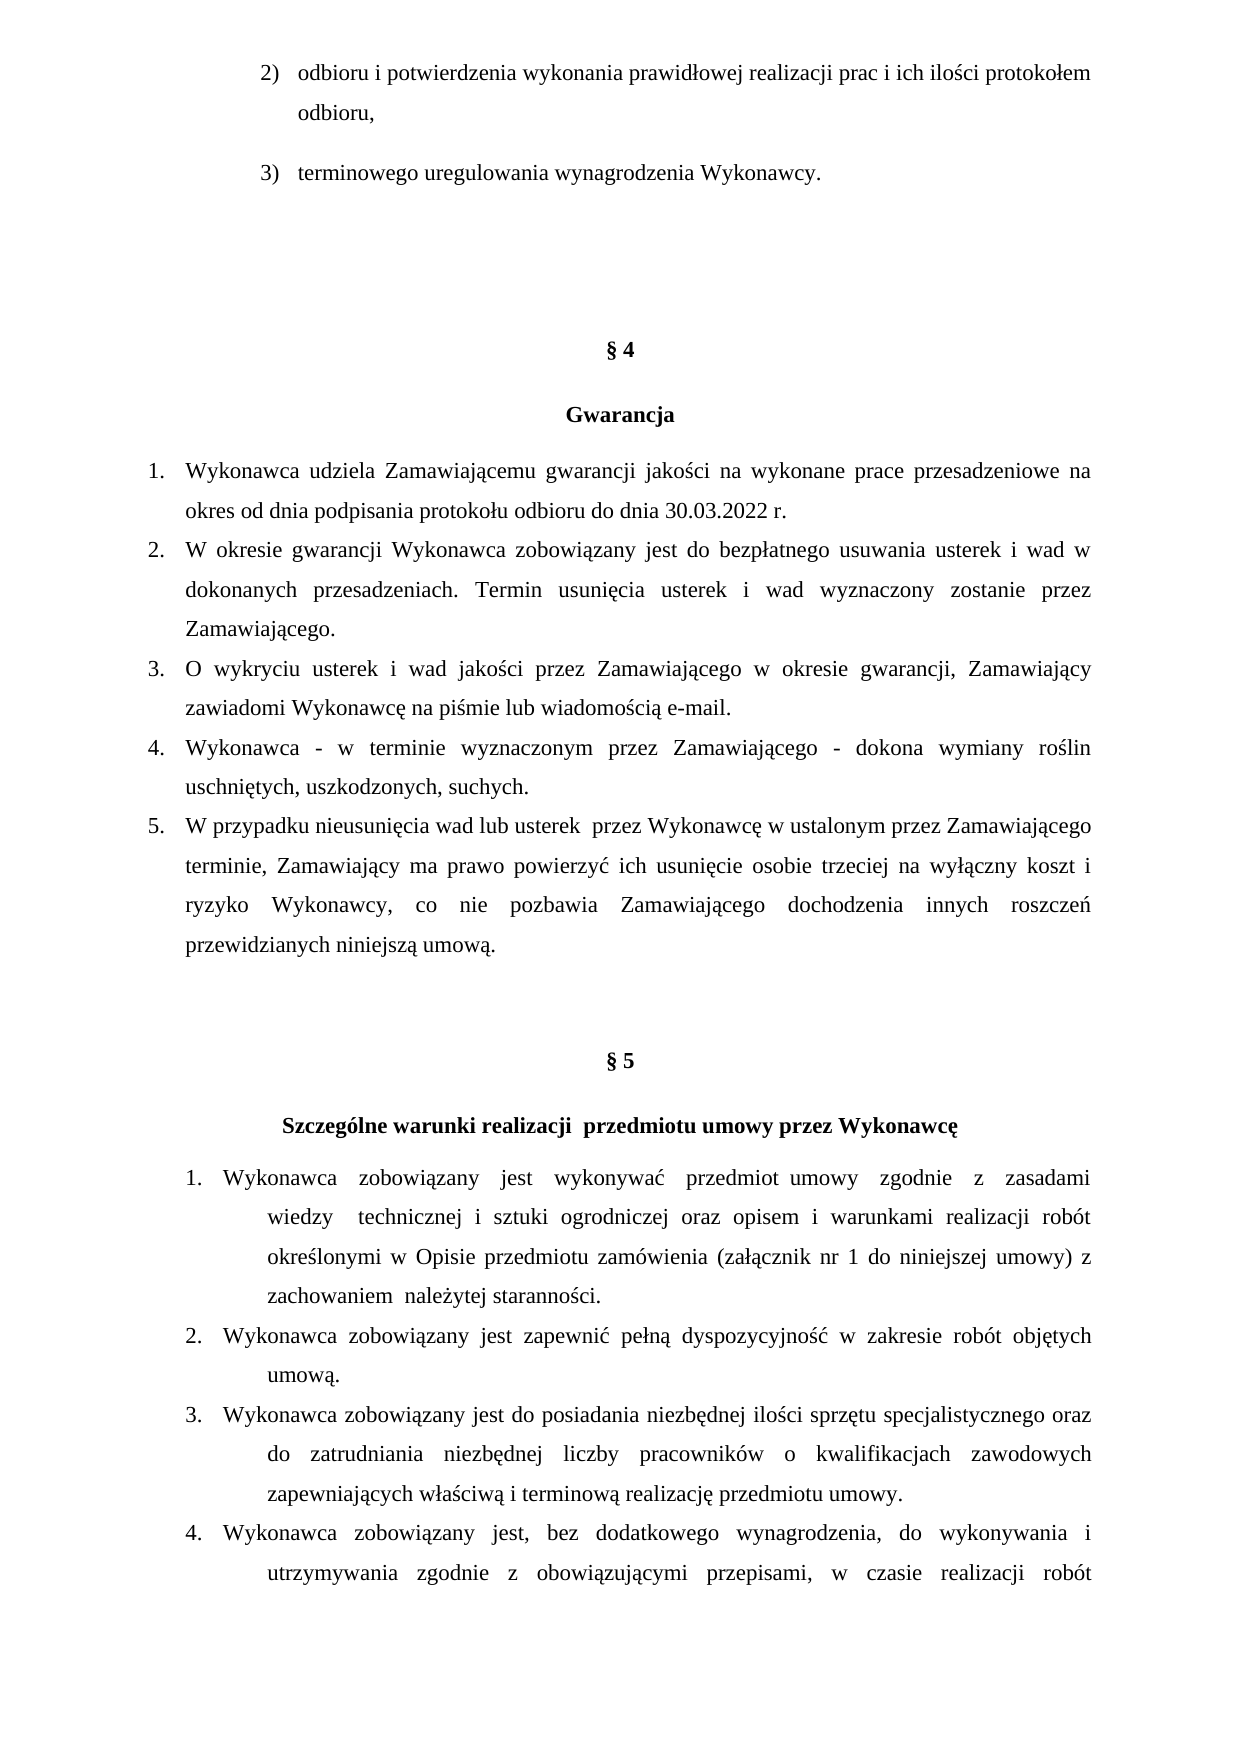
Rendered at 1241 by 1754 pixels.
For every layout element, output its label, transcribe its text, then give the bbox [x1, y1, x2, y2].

list Wykonawca zobowiązany jest zapewnić pełną dyspozycyjność w zakresie robót objętych umową. [185, 1322, 1093, 1388]
list Wykonawca zobowiązany jest wykonywać przedmiot umowy zgodnie z zasadami wiedzy technicznej i sztuki ogrodniczej oraz opisem i warunkami realizacji robót określonymi w Opisie przedmiotu zamówienia (załącznik nr 1 do niniejszej umowy) z zachowaniem należytej staranności. [185, 1164, 1093, 1309]
list Wykonawca udziela Zamawiającemu gwarancji jakości na wykonane prace przesadzeniowe na okres od dnia podpisania protokołu odbioru do dnia 30.03.2022 r. [148, 457, 1093, 523]
list W okresie gwarancji Wykonawca zobowiązany jest do bezpłatnego usuwania usterek i wad w dokonanych przesadzeniach. Termin usunięcia usterek i wad wyznaczony zostanie przez Zamawiającego. [148, 536, 1093, 642]
list Wykonawca zobowiązany jest, bez dodatkowego wynagrodzenia, do wykonywania i utrzymywania zgodnie z obowiązującymi przepisami, w czasie realizacji robót [185, 1519, 1093, 1585]
list Wykonawca zobowiązany jest do posiadania niezbędnej ilości sprzętu specjalistycznego oraz do zatrudniania niezbędnej liczby pracowników o kwalifikacjach zawodowych zapewniających właściwą i terminową realizację przedmiotu umowy. [185, 1401, 1093, 1506]
list odbioru i potwierdzenia wykonania prawidłowej realizacji prac i ich ilości protokołem odbioru, [260, 59, 1093, 125]
list O wykryciu usterek i wad jakości przez Zamawiającego w okresie gwarancji, Zamawiający zawiadomi Wykonawcę na piśmie lub wiadomością e-mail. [148, 655, 1093, 721]
text Szczególne warunki realizacji przedmiotu umowy przez Wykonawcę [148, 1112, 1093, 1138]
text § 4 [148, 336, 1093, 362]
text Gwarancja [148, 401, 1093, 427]
text § 5 [148, 1047, 1093, 1074]
list terminowego uregulowania wynagrodzenia Wykonawcy. [260, 159, 1093, 185]
list Wykonawca - w terminie wyznaczonym przez Zamawiającego - dokona wymiany roślin uschniętych, uszkodzonych, suchych. [148, 734, 1093, 799]
list W przypadku nieusunięcia wad lub usterek przez Wykonawcę w ustalonym przez Zamawiającego terminie, Zamawiający ma prawo powierzyć ich usunięcie osobie trzeciej na wyłączny koszt i ryzyko Wykonawcy, co nie pozbawia Zamawiającego dochodzenia innych roszczeń przewidzianych niniejszą umową. [148, 813, 1093, 957]
